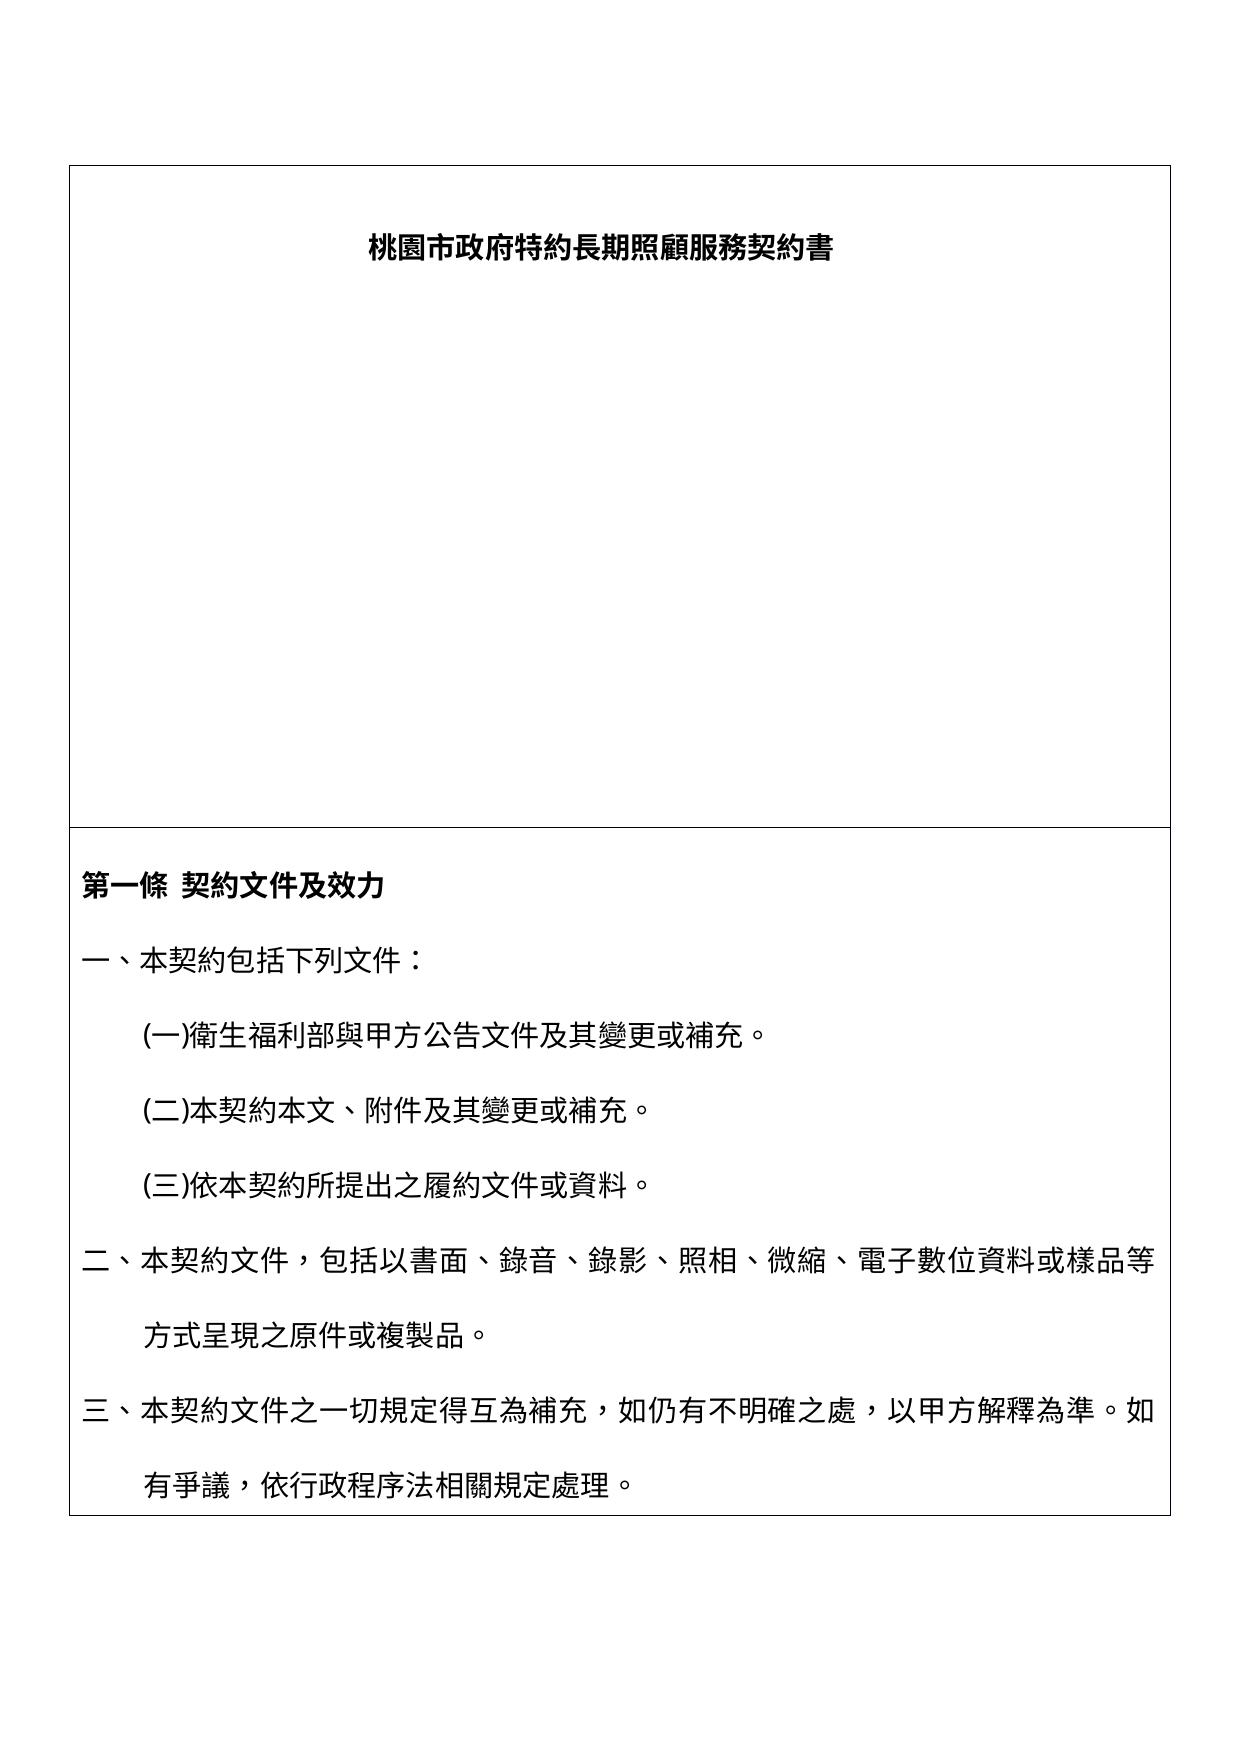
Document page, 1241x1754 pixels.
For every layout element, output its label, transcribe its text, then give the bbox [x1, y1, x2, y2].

table_cell 第一條 契約文件及效力 一、本契約包括下列文件： (一)衛生福利部與甲方公告文件及其變更或補充。 (二)本契約本文、附件及其變更或補充。 (三)依本契約所提出之履約文件或資料。 二、本契約文件，包括以書面、錄音、錄影、照相、微縮、電子數位資料或樣品等方式呈現之原件或複製品。 三、本契約文件之一切規定得互為補充，如仍有不明確之處，以甲方解釋為準。如有爭議，依行政程序法相關規定處理。 [70, 828, 1170, 1514]
table_header 桃園市政府特約長期照顧服務契約書 [70, 166, 1170, 827]
